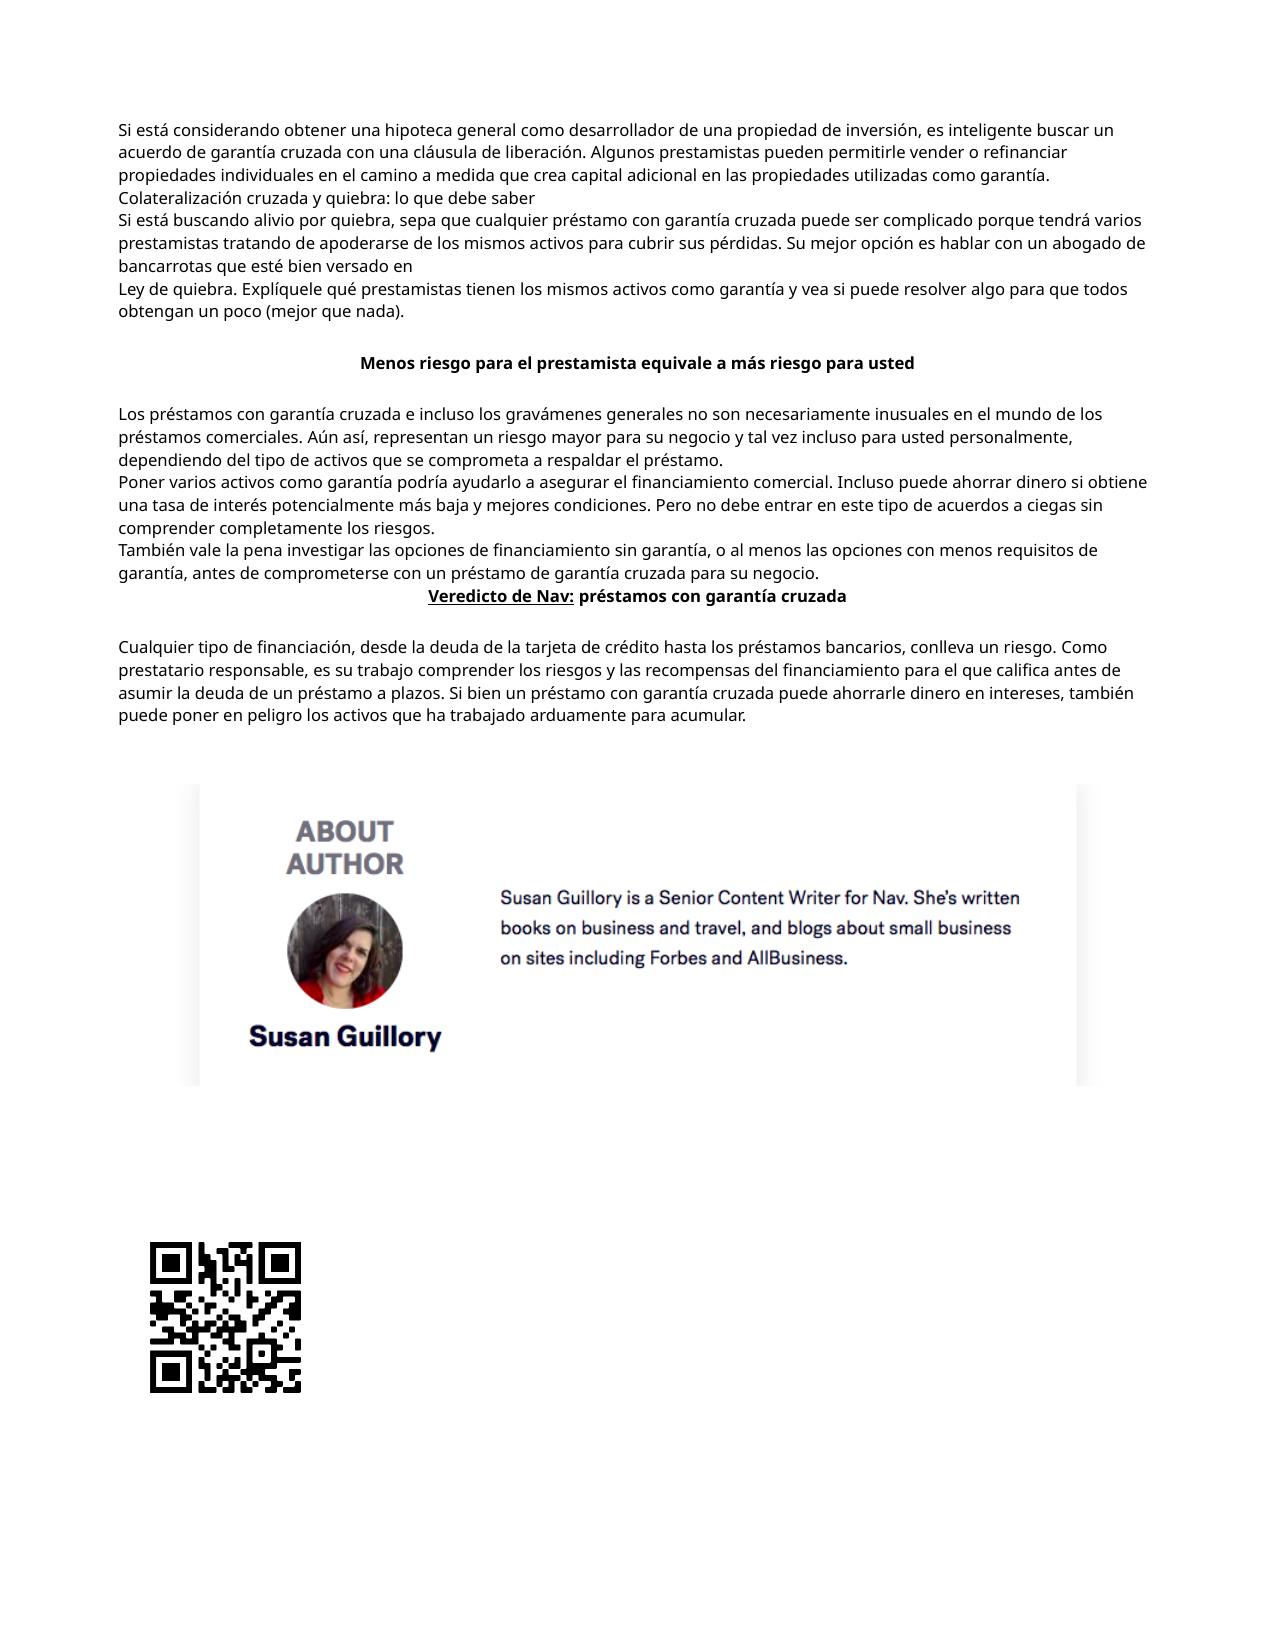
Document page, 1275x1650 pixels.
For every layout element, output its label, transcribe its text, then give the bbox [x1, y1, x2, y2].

text Los préstamos con garantía cruzada e incluso los gravámenes generales no son necesariamente inusuales en el mundo de los préstamos comerciales. Aún así, representan un riesgo mayor para su negocio y tal vez incluso para usted personalmente, dependiendo del tipo de activos que se comprometa a respaldar el préstamo. [118, 403, 1157, 471]
picture [125, 1217, 326, 1418]
text Si está considerando obtener una hipoteca general como desarrollador de una propiedad de inversión, es inteligente buscar un acuerdo de garantía cruzada con una cláusula de liberación. Algunos prestamistas pueden permitirle vender o refinanciar propiedades individuales en el camino a medida que crea capital adicional en las propiedades utilizadas como garantía. [118, 118, 1157, 186]
text Poner varios activos como garantía podría ayudarlo a asegurar el financiamiento comercial. Incluso puede ahorrar dinero si obtiene una tasa de interés potencialmente más baja y mejores condiciones. Pero no debe entrar en este tipo de acuerdos a ciegas sin comprender completamente los riesgos. [118, 471, 1157, 539]
picture [172, 784, 1103, 1086]
text También vale la pena investigar las opciones de financiamiento sin garantía, o al menos las opciones con menos requisitos de garantía, antes de comprometerse con un préstamo de garantía cruzada para su negocio. [118, 539, 1157, 584]
text Ley de quiebra. Explíquele qué prestamistas tienen los mismos activos como garantía y vea si puede resolver algo para que todos obtengan un poco (mejor que nada). [118, 277, 1157, 322]
text Veredicto de Nav: préstamos con garantía cruzada [118, 584, 1157, 607]
text Si está buscando alivio por quiebra, sepa que cualquier préstamo con garantía cruzada puede ser complicado porque tendrá varios prestamistas tratando de apoderarse de los mismos activos para cubrir sus pérdidas. Su mejor opción es hablar con un abogado de bancarrotas que esté bien versado en [118, 209, 1157, 277]
text Cualquier tipo de financiación, desde la deuda de la tarjeta de crédito hasta los préstamos bancarios, conlleva un riesgo. Como prestatario responsable, es su trabajo comprender los riesgos y las recompensas del financiamiento para el que califica antes de asumir la deuda de un préstamo a plazos. Si bien un préstamo con garantía cruzada puede ahorrarle dinero en intereses, también puede poner en peligro los activos que ha trabajado arduamente para acumular. [118, 636, 1157, 727]
text Menos riesgo para el prestamista equivale a más riesgo para usted [118, 351, 1157, 374]
text Colateralización cruzada y quiebra: lo que debe saber [118, 186, 1157, 209]
